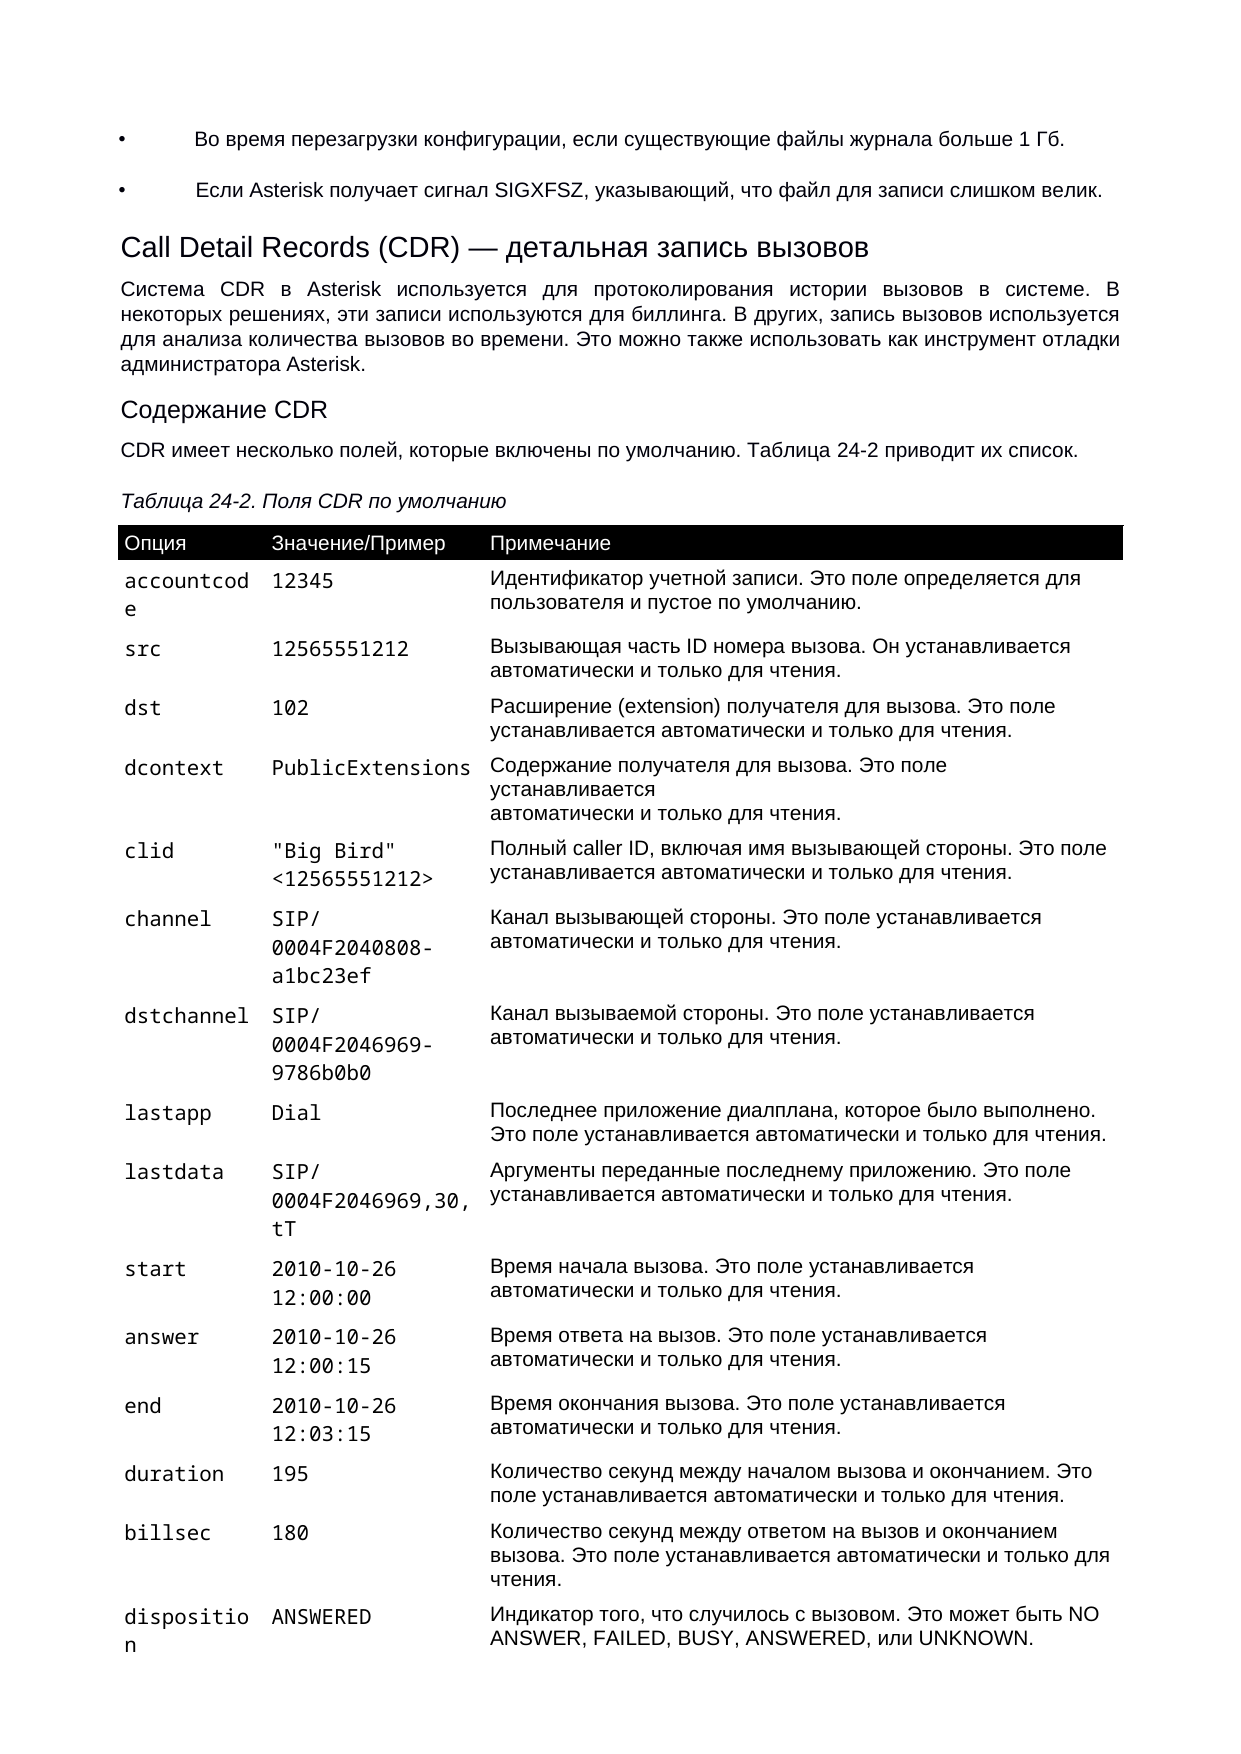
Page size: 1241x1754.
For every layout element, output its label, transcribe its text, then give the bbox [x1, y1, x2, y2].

table_cell Количество секунд между началом вызова и окончанием. Это поле устанавливается автоматически и только для чтения. [484, 1454, 1123, 1513]
table_cell lastdata [118, 1152, 266, 1248]
table_cell PublicExtensions [266, 747, 484, 830]
table_cell Последнее приложение диалплана, которое было выполнено. Это поле устанавливается автоматически и только для чтения. [484, 1092, 1123, 1152]
table_cell Время ответа на вызов. Это поле устанавливается автоматически и только для чтения. [484, 1317, 1123, 1385]
table_cell 2010-10-26 12:00:15 [266, 1317, 484, 1385]
table_cell 102 [266, 688, 484, 747]
table_cell 2010-10-26 12:03:15 [266, 1385, 484, 1453]
table_cell 195 [266, 1454, 484, 1513]
table_cell accountcode [118, 560, 266, 628]
list Во время перезагрузки конфигурации, если существующие файлы журнала больше 1 Гб. [118, 126, 1123, 151]
table_cell Аргументы переданные последнему приложению. Это поле устанавливается автоматически и только для чтения. [484, 1152, 1123, 1248]
text Call Detail Records (CDR) — детальная запись вызовов [120, 230, 1123, 263]
table_cell SIP/0004F2046969-9786b0b0 [266, 996, 484, 1092]
table_header Значение/Пример [266, 526, 484, 560]
table_cell Канал вызываемой стороны. Это поле устанавливается автоматически и только для чтения. [484, 996, 1123, 1092]
table_cell Идентификатор учетной записи. Это поле определяется для пользователя и пустое по умолчанию. [484, 560, 1123, 628]
table_cell ANSWERED [266, 1596, 484, 1664]
text Таблица 24-2. Поля CDR по умолчанию [120, 489, 1123, 513]
table_cell disposition [118, 1596, 266, 1664]
list Если Asterisk получает сигнал SIGXFSZ, указывающий, что файл для записи слишком велик. [118, 178, 1121, 202]
table_cell Вызывающая часть ID номера вызова. Он устанавливается автоматически и только для чтения. [484, 628, 1123, 688]
table_cell clid [118, 830, 266, 899]
table_cell "Big Bird" <12565551212> [266, 830, 484, 899]
table_cell dst [118, 688, 266, 747]
table_cell lastapp [118, 1092, 266, 1152]
table_cell SIP/0004F2046969,30,tT [266, 1152, 484, 1248]
table_cell Содержание получателя для вызова. Это поле устанавливается автоматически и только для чтения. [484, 747, 1123, 830]
table_cell billsec [118, 1513, 266, 1596]
table_cell Полный caller ID, включая имя вызывающей стороны. Это поле устанавливается автоматически и только для чтения. [484, 830, 1123, 899]
table_cell start [118, 1249, 266, 1317]
table_cell Время окончания вызова. Это поле устанавливается автоматически и только для чтения. [484, 1385, 1123, 1453]
table_cell Расширение (extension) получателя для вызова. Это поле устанавливается автоматически и только для чтения. [484, 688, 1123, 747]
table_cell answer [118, 1317, 266, 1385]
table_cell Индикатор того, что случилось с вызовом. Это может быть NO ANSWER, FAILED, BUSY, ANSWERED, или UNKNOWN. [484, 1596, 1123, 1664]
table_cell Время начала вызова. Это поле устанавливается автоматически и только для чтения. [484, 1249, 1123, 1317]
table_cell SIP/0004F2040808-a1bc23ef [266, 899, 484, 996]
table_cell dstchannel [118, 996, 266, 1092]
table_cell Канал вызывающей стороны. Это поле устанавливается автоматически и только для чтения. [484, 899, 1123, 996]
table_cell 12345 [266, 560, 484, 628]
table_header Примечание [484, 526, 1123, 560]
table_cell 12565551212 [266, 628, 484, 688]
table_cell Dial [266, 1092, 484, 1152]
table_cell 180 [266, 1513, 484, 1596]
table_cell Количество секунд между ответом на вызов и окончанием вызова. Это поле устанавливается автоматически и только для чтения. [484, 1513, 1123, 1596]
table_cell end [118, 1385, 266, 1453]
table_cell dcontext [118, 747, 266, 830]
text CDR имеет несколько полей, которые включены по умолчанию. Таблица 24-2 приводит их список. [120, 437, 1121, 461]
table_cell channel [118, 899, 266, 996]
text Содержание CDR [120, 395, 1123, 424]
text Система CDR в Asterisk используется для протоколирования истории вызовов в системе. В некоторых решениях, эти записи используются для биллинга. В других, запись вызовов используется для анализа количества вызовов во времени. Это можно также использовать как инструмент отладки администратора Asterisk. [120, 276, 1121, 376]
table_header Опция [118, 526, 266, 560]
table_cell src [118, 628, 266, 688]
table_cell 2010-10-26 12:00:00 [266, 1249, 484, 1317]
table_cell duration [118, 1454, 266, 1513]
